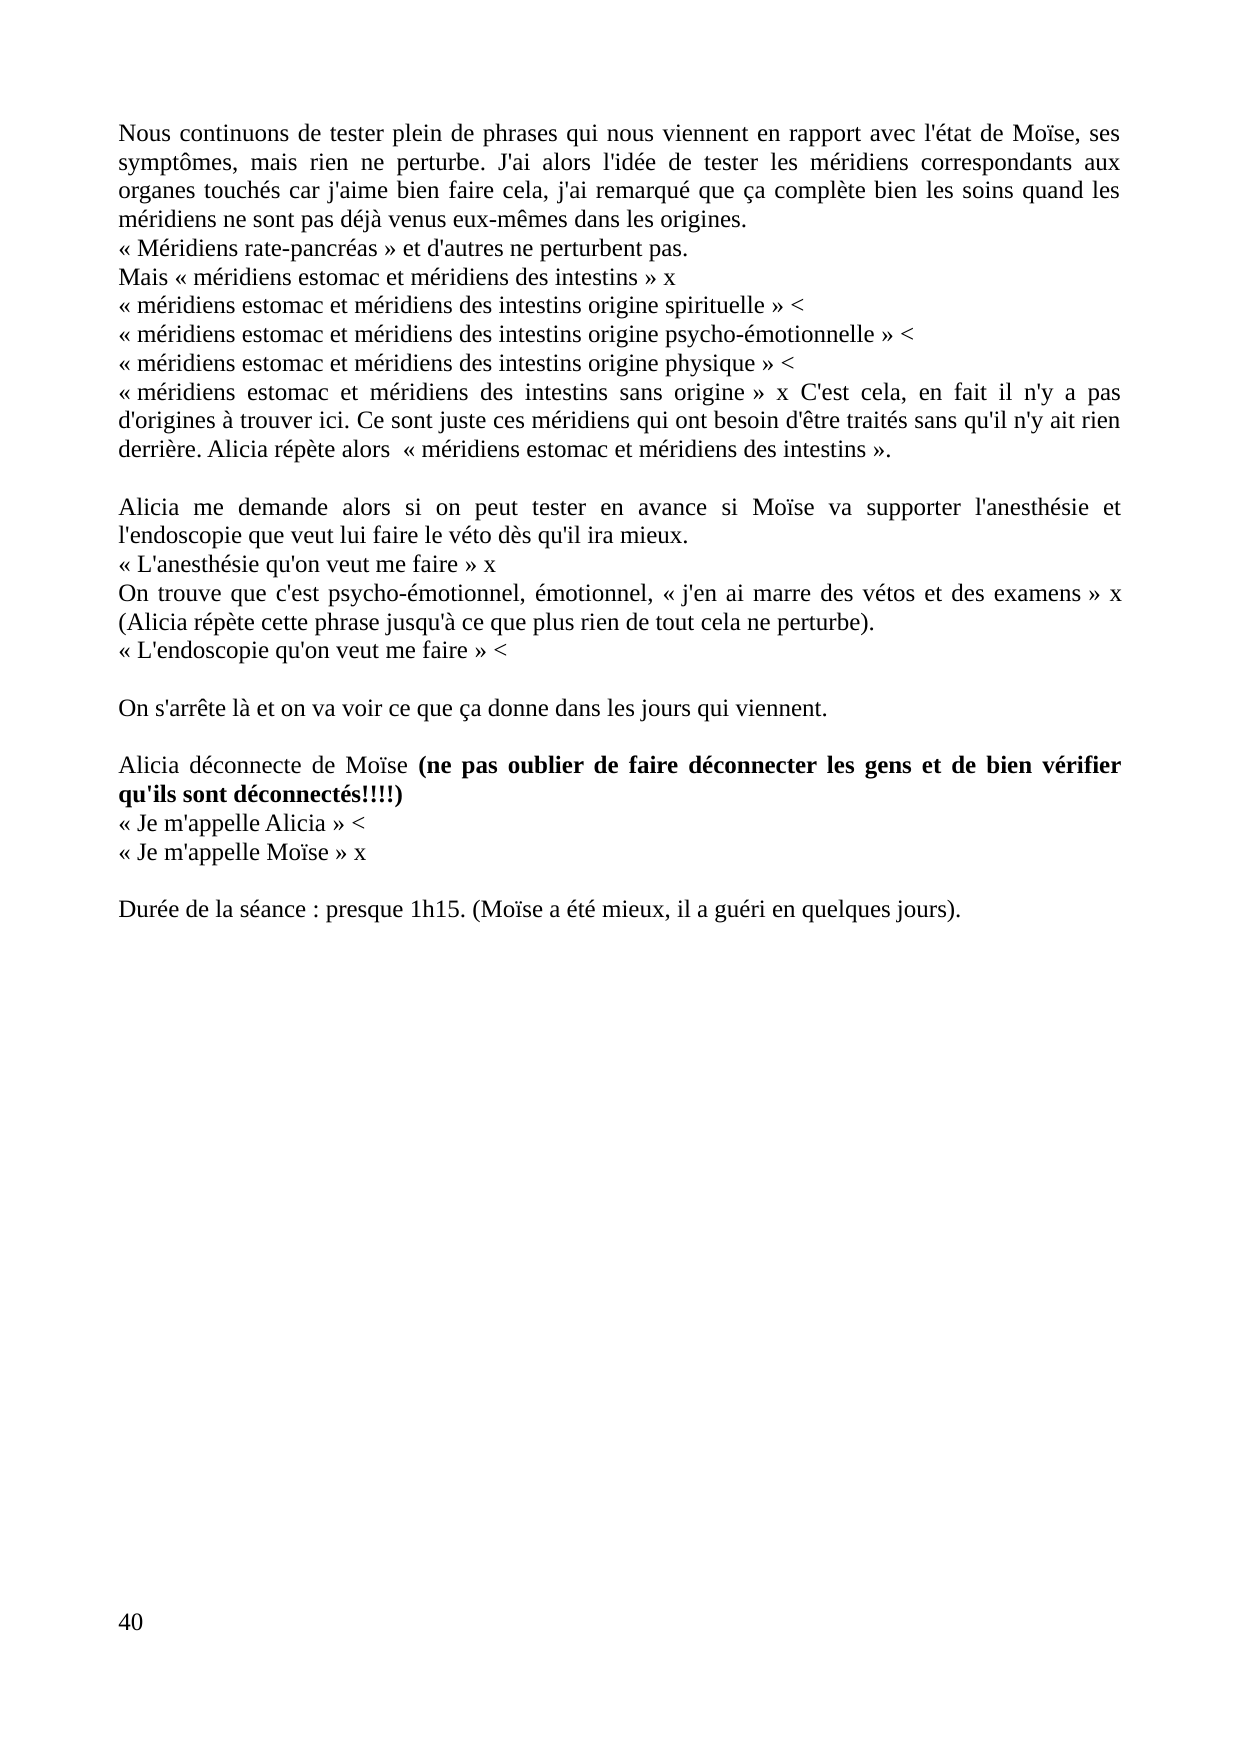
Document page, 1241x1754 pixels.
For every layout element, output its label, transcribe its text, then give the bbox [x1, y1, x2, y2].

text « méridiens estomac et méridiens des intestins origine spirituelle » < [118, 291, 1122, 319]
text « Méridiens rate-pancréas » et d'autres ne perturbent pas. [118, 233, 1122, 262]
text « méridiens estomac et méridiens des intestins origine physique » < [118, 348, 1122, 377]
text Nous continuons de tester plein de phrases qui nous viennent en rapport avec l'état de Moïse, ses symptômes, mais rien ne perturbe. J'ai alors l'idée de tester les méridiens correspondants aux organes touchés car j'aime bien faire cela, j'ai remarqué que ça complète bien les soins quand les méridiens ne sont pas déjà venus eux-mêmes dans les origines. [118, 118, 1122, 233]
text On trouve que c'est psycho-émotionnel, émotionnel, « j'en ai marre des vétos et des examens » x (Alicia répète cette phrase jusqu'à ce que plus rien de tout cela ne perturbe). [118, 578, 1122, 636]
text « méridiens estomac et méridiens des intestins origine psycho-émotionnelle » < [118, 319, 1122, 348]
text « Je m'appelle Moïse » x [118, 837, 1122, 866]
text On s'arrête là et on va voir ce que ça donne dans les jours qui viennent. [118, 693, 1122, 722]
text Mais « méridiens estomac et méridiens des intestins » x [118, 262, 1122, 291]
text Alicia déconnecte de Moïse (ne pas oublier de faire déconnecter les gens et de bien vérifier qu'ils sont déconnectés!!!!) [118, 751, 1122, 808]
text Durée de la séance : presque 1h15. (Moïse a été mieux, il a guéri en quelques jours). [118, 894, 1122, 923]
text « L'endoscopie qu'on veut me faire » < [118, 636, 1122, 664]
text « méridiens estomac et méridiens des intestins sans origine » x C'est cela, en fait il n'y a pas d'origines à trouver ici. Ce sont juste ces méridiens qui ont besoin d'être traités sans qu'il n'y ait rien derrière. Alicia répète alors « méridiens estomac et méridiens des intestins ». [118, 377, 1122, 463]
text « L'anesthésie qu'on veut me faire » x [118, 549, 1122, 578]
text Alicia me demande alors si on peut tester en avance si Moïse va supporter l'anesthésie et l'endoscopie que veut lui faire le véto dès qu'il ira mieux. [118, 492, 1122, 549]
text « Je m'appelle Alicia » < [118, 808, 1122, 837]
